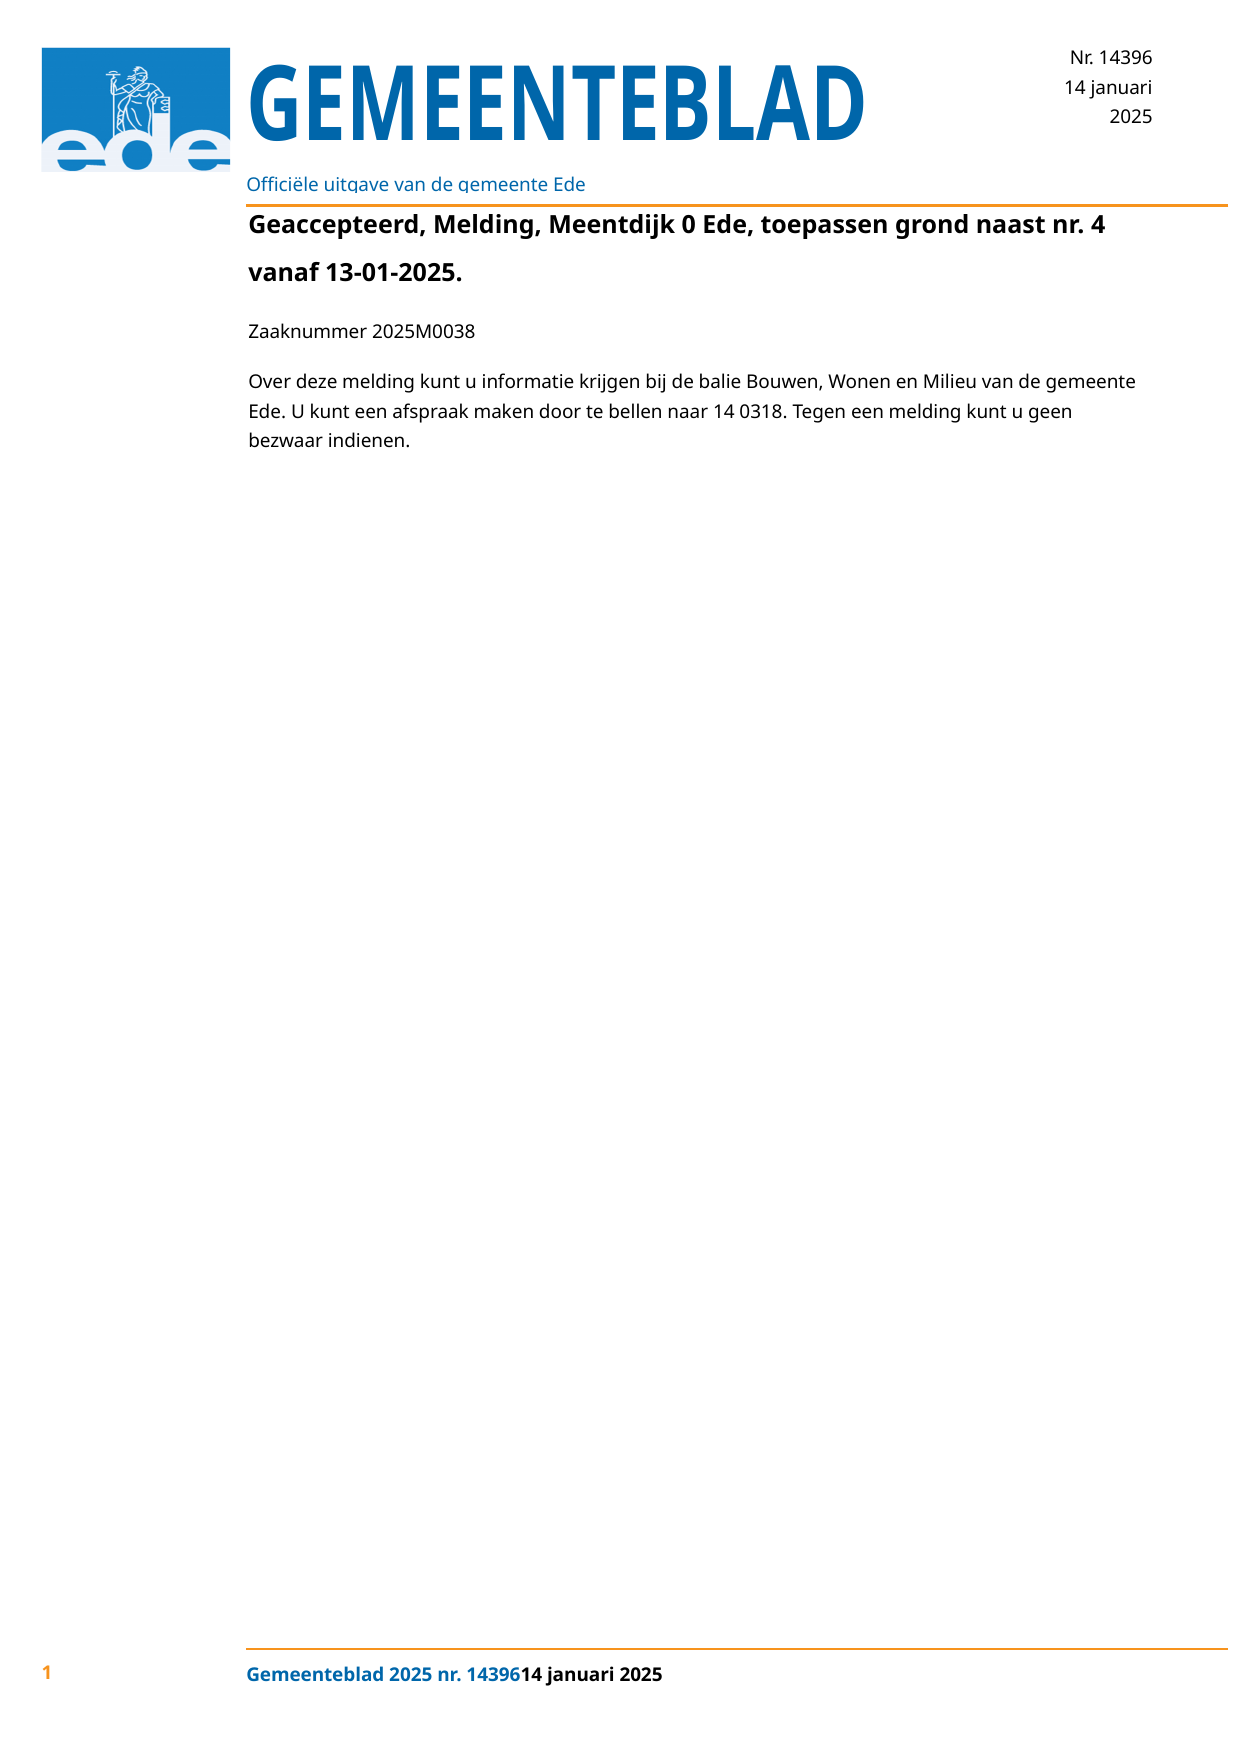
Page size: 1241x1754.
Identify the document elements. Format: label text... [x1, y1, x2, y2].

text Zaaknummer 2025M0038 [248, 318, 1152, 344]
picture [41, 47, 231, 172]
text Over deze melding kunt u informatie krijgen bij de balie Bouwen, Wonen en Milieu van de gemeente Ede. U kunt een afspraak maken door te bellen naar 14 0318. Tegen een melding kunt u geen bezwaar indienen. [248, 368, 1152, 453]
text Geaccepteerd, Melding, Meentdijk 0 Ede, toepassen grond naast nr. 4 vanaf 13-01-2025. [248, 207, 1152, 288]
